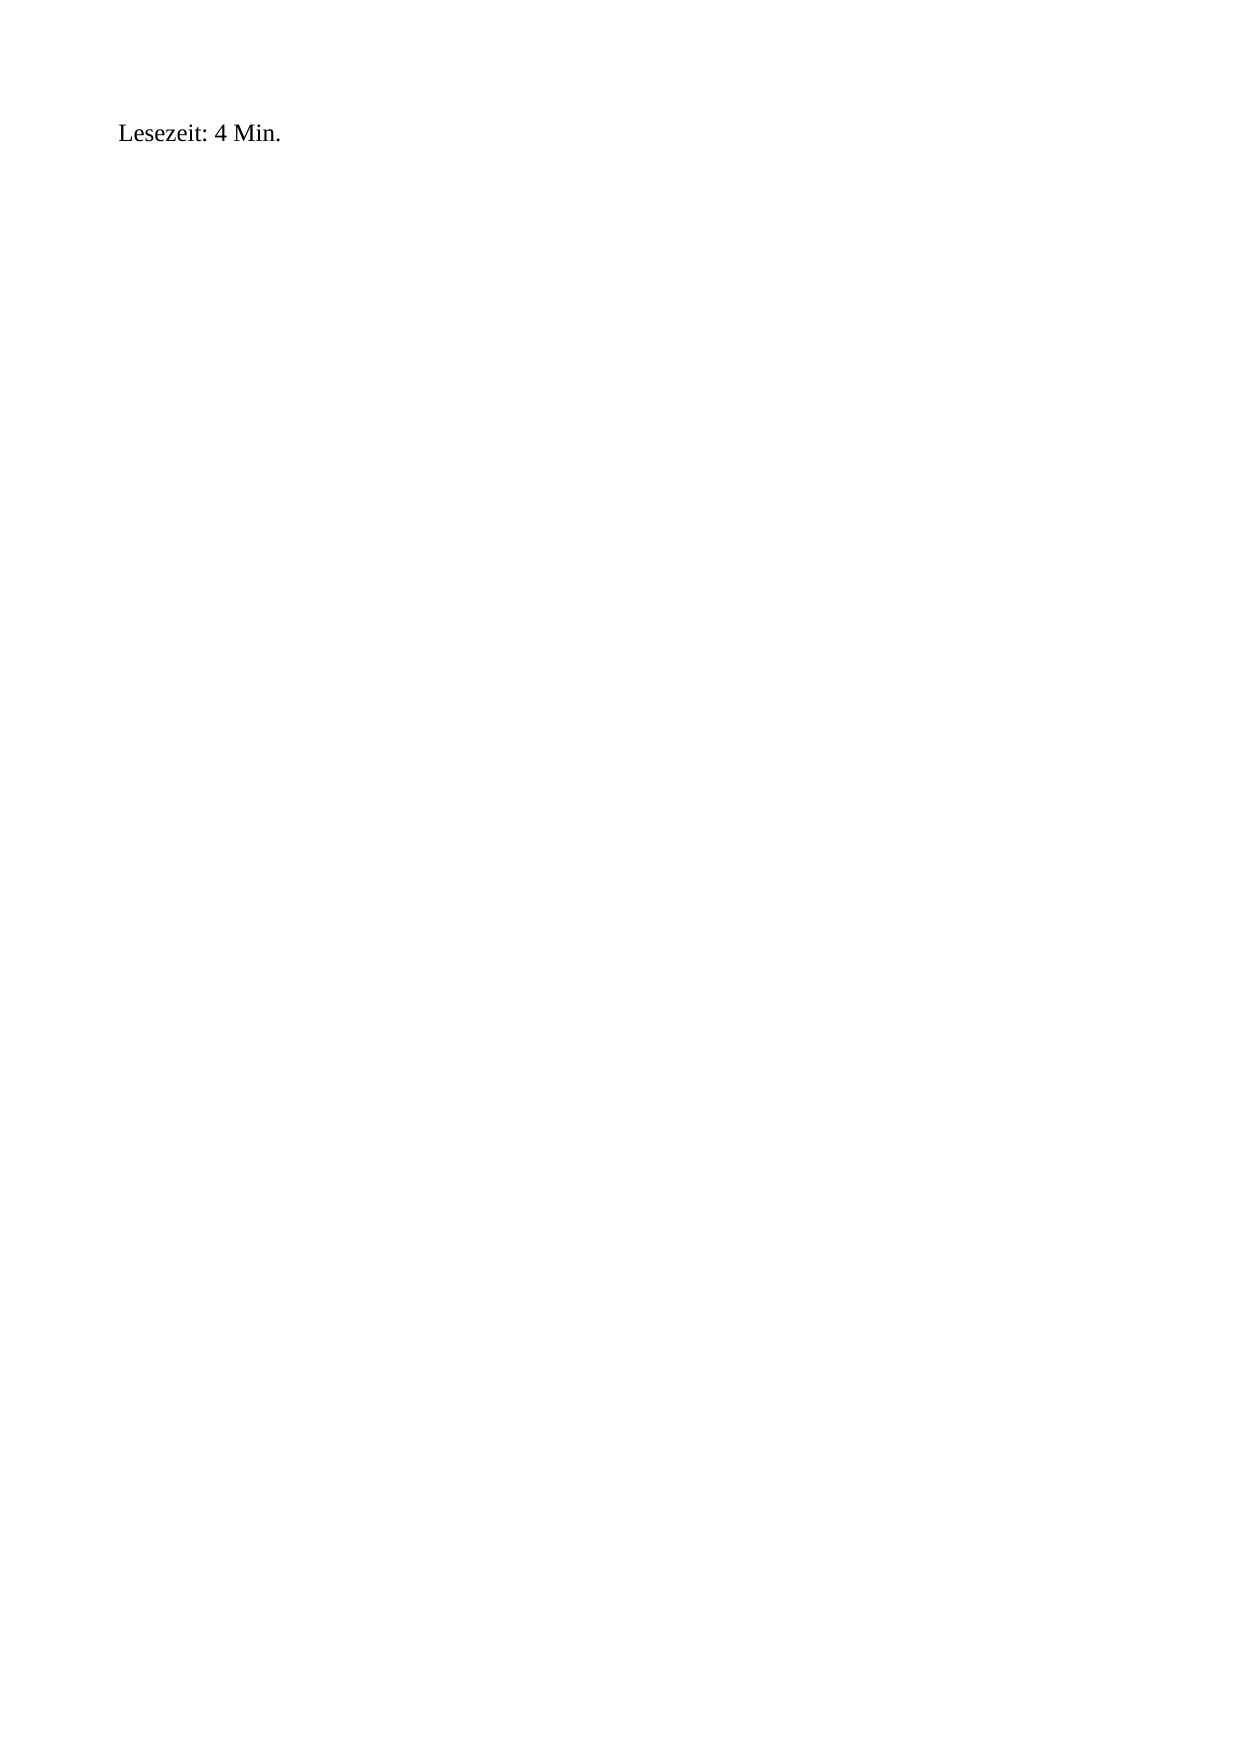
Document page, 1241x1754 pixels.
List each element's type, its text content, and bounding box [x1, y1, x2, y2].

text Lesezeit: 4 Min. [118, 118, 1122, 147]
